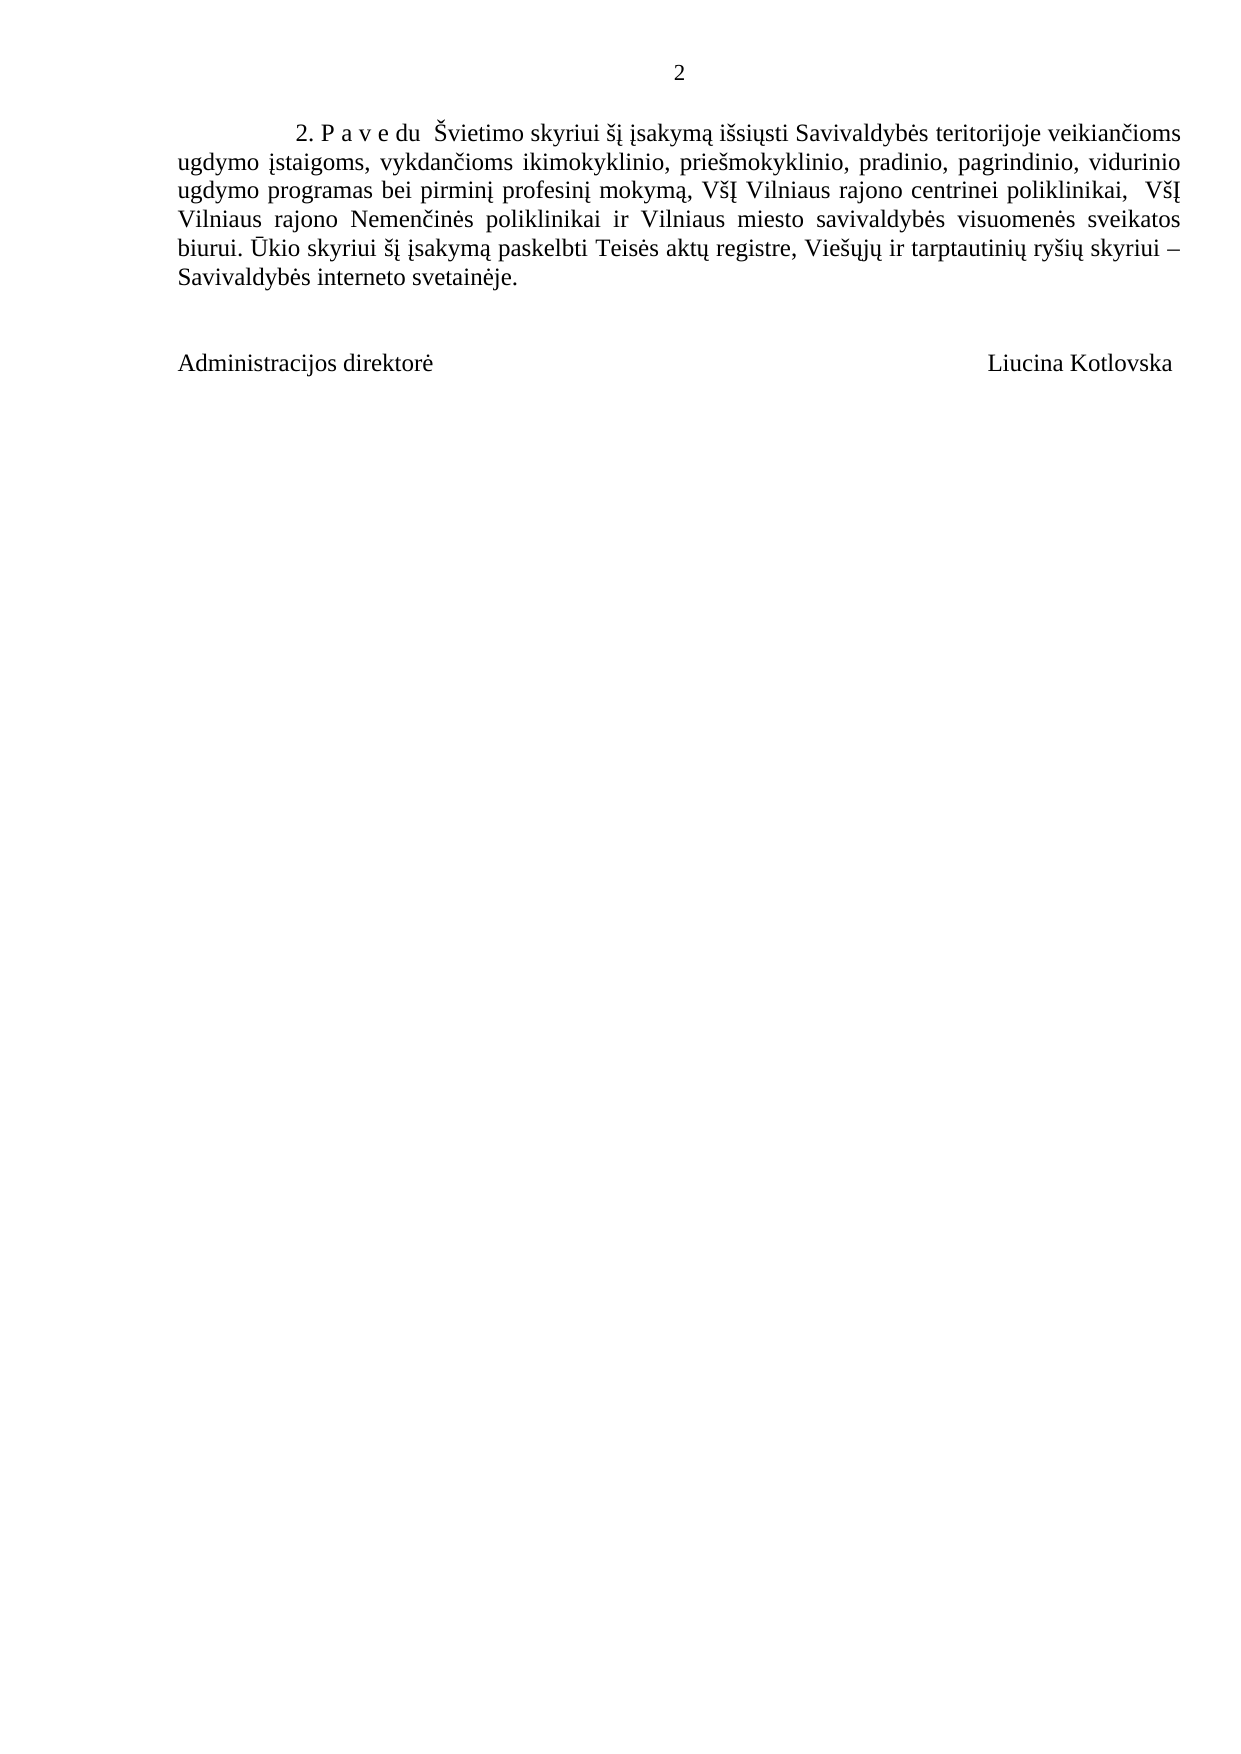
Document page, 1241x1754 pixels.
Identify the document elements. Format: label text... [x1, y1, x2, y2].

text Administracijos direktorė Liucina Kotlovska [177, 348, 1181, 377]
text 2. P a v e du Švietimo skyriui šį įsakymą išsiųsti Savivaldybės teritorijoje veikiančioms ugdymo įstaigoms, vykdančioms ikimokyklinio, priešmokyklinio, pradinio, pagrindinio, vidurinio ugdymo programas bei pirminį profesinį mokymą, VšĮ Vilniaus rajono centrinei poliklinikai, VšĮ Vilniaus rajono Nemenčinės poliklinikai ir Vilniaus miesto savivaldybės visuomenės sveikatos biurui. Ūkio skyriui šį įsakymą paskelbti Teisės aktų registre, Viešųjų ir tarptautinių ryšių skyriui – Savivaldybės interneto svetainėje. [177, 118, 1181, 291]
